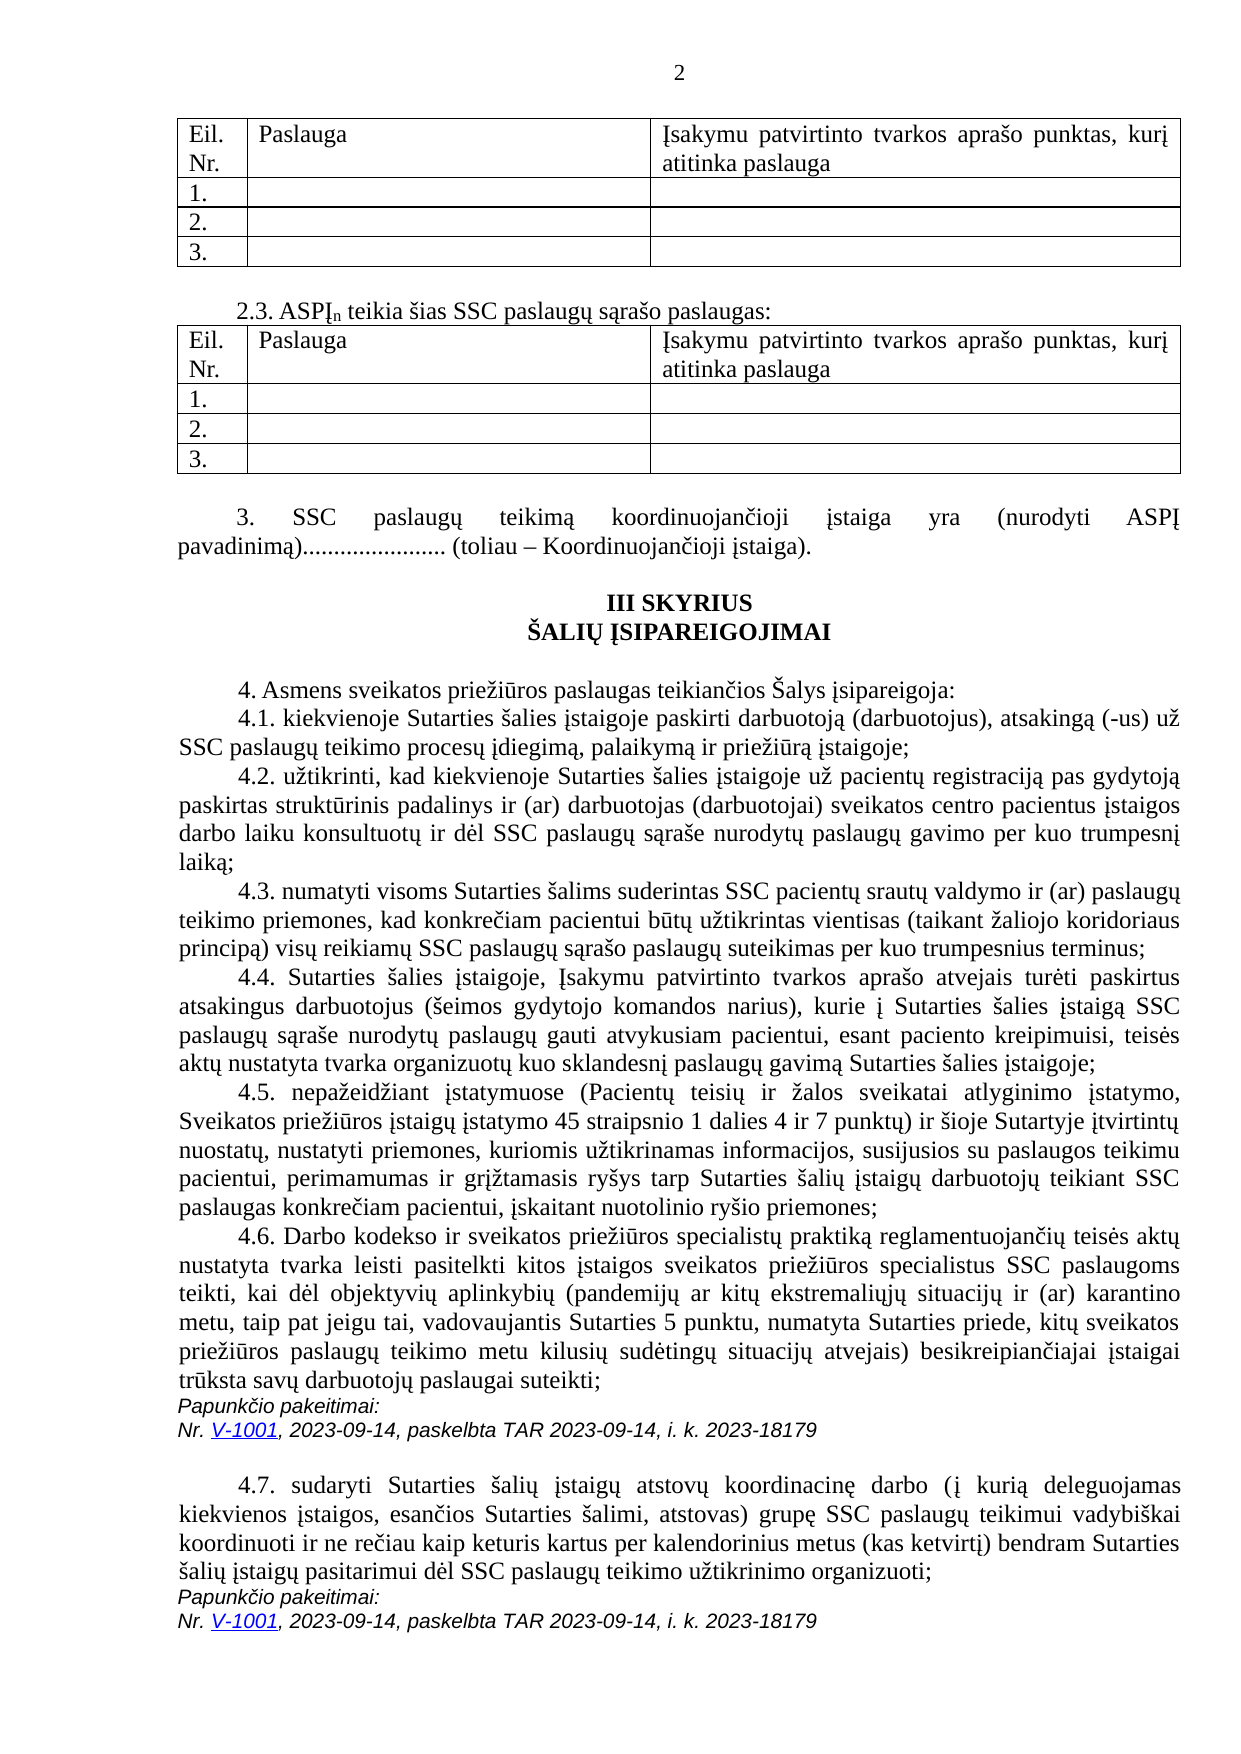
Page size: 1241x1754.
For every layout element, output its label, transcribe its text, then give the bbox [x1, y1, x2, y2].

table_cell 1. [178, 384, 247, 413]
table_cell 3. [178, 444, 247, 472]
table_header Eil. Nr. [178, 119, 247, 177]
table_cell [651, 208, 1180, 236]
table_cell 1. [178, 178, 247, 206]
table_cell [248, 208, 650, 236]
table_cell [248, 444, 650, 472]
table_cell [248, 384, 650, 413]
text 4.4. Sutarties šalies įstaigoje, Įsakymu patvirtinto tvarkos aprašo atvejais turėti paskirtus atsakingus darbuotojus (šeimos gydytojo komandos narius), kurie į Sutarties šalies įstaigą SSC paslaugų sąraše nurodytų paslaugų gauti atvykusiam pacientui, esant paciento kreipimuisi, teisės aktų nustatyta tvarka organizuotų kuo sklandesnį paslaugų gavimą Sutarties šalies įstaigoje; [179, 962, 1181, 1077]
table_cell [651, 384, 1180, 413]
table_cell 2. [178, 414, 247, 443]
table_cell [248, 237, 650, 266]
table_header Įsakymu patvirtinto tvarkos aprašo punktas, kurį atitinka paslauga [651, 119, 1180, 177]
text III SKYRIUS [177, 588, 1181, 617]
text Papunkčio pakeitimai: [177, 1393, 1181, 1417]
text Nr. V-1001, 2023-09-14, paskelbta TAR 2023-09-14, i. k. 2023-18179 [177, 1609, 1181, 1633]
table_cell [651, 444, 1180, 472]
text 4.2. užtikrinti, kad kiekvienoje Sutarties šalies įstaigoje už pacientų registraciją pas gydytoją paskirtas struktūrinis padalinys ir (ar) darbuotojas (darbuotojai) sveikatos centro pacientus įstaigos darbo laiku konsultuotų ir dėl SSC paslaugų sąraše nurodytų paslaugų gavimo per kuo trumpesnį laiką; [179, 761, 1181, 876]
table_cell 2. [178, 208, 247, 236]
table_cell [248, 414, 650, 443]
text 4.3. numatyti visoms Sutarties šalims suderintas SSC pacientų srautų valdymo ir (ar) paslaugų teikimo priemones, kad konkrečiam pacientui būtų užtikrintas vientisas (taikant žaliojo koridoriaus principą) visų reikiamų SSC paslaugų sąrašo paslaugų suteikimas per kuo trumpesnius terminus; [179, 876, 1181, 962]
text 4. Asmens sveikatos priežiūros paslaugas teikiančios Šalys įsipareigoja: [179, 675, 1181, 703]
table_header Eil. Nr. [178, 326, 247, 383]
table_cell [651, 178, 1180, 206]
text 4.5. nepažeidžiant įstatymuose (Pacientų teisių ir žalos sveikatai atlyginimo įstatymo, Sveikatos priežiūros įstaigų įstatymo 45 straipsnio 1 dalies 4 ir 7 punktų) ir šioje Sutartyje įtvirtintų nuostatų, nustatyti priemones, kuriomis užtikrinamas informacijos, susijusios su paslaugos teikimu pacientui, perimamumas ir grįžtamasis ryšys tarp Sutarties šalių įstaigų darbuotojų teikiant SSC paslaugas konkrečiam pacientui, įskaitant nuotolinio ryšio priemones; [179, 1077, 1181, 1221]
text 4.7. sudaryti Sutarties šalių įstaigų atstovų koordinacinę darbo (į kurią deleguojamas kiekvienos įstaigos, esančios Sutarties šalimi, atstovas) grupę SSC paslaugų teikimui vadybiškai koordinuoti ir ne rečiau kaip keturis kartus per kalendorinius metus (kas ketvirtį) bendram Sutarties šalių įstaigų pasitarimui dėl SSC paslaugų teikimo užtikrinimo organizuoti; [179, 1470, 1181, 1585]
table_header Įsakymu patvirtinto tvarkos aprašo punktas, kurį atitinka paslauga [651, 326, 1180, 383]
table_header Paslauga [248, 326, 650, 383]
text 4.6. Darbo kodekso ir sveikatos priežiūros specialistų praktiką reglamentuojančių teisės aktų nustatyta tvarka leisti pasitelkti kitos įstaigos sveikatos priežiūros specialistus SSC paslaugoms teikti, kai dėl objektyvių aplinkybių (pandemijų ar kitų ekstremaliųjų situacijų ir (ar) karantino metu, taip pat jeigu tai, vadovaujantis Sutarties 5 punktu, numatyta Sutarties priede, kitų sveikatos priežiūros paslaugų teikimo metu kilusių sudėtingų situacijų atvejais) besikreipiančiajai įstaigai trūksta savų darbuotojų paslaugai suteikti; [179, 1221, 1181, 1393]
table_cell [248, 178, 650, 206]
table_header Paslauga [248, 119, 650, 177]
text Nr. V-1001, 2023-09-14, paskelbta TAR 2023-09-14, i. k. 2023-18179 [177, 1417, 1181, 1441]
text Papunkčio pakeitimai: [177, 1585, 1181, 1609]
table_cell [651, 237, 1180, 266]
table_cell 3. [178, 237, 247, 266]
text 2.3. ASPĮn teikia šias SSC paslaugų sąrašo paslaugas: [177, 296, 1181, 324]
text ŠALIŲ ĮSIPAREIGOJIMAI [177, 617, 1181, 646]
text 4.1. kiekvienoje Sutarties šalies įstaigoje paskirti darbuotoją (darbuotojus), atsakingą (-us) už SSC paslaugų teikimo procesų įdiegimą, palaikymą ir priežiūrą įstaigoje; [179, 703, 1181, 761]
text 3. SSC paslaugų teikimą koordinuojančioji įstaiga yra (nurodyti ASPĮ pavadinimą)....................... (toliau – Koordinuojančioji įstaiga). [177, 502, 1181, 560]
table_cell [651, 414, 1180, 443]
